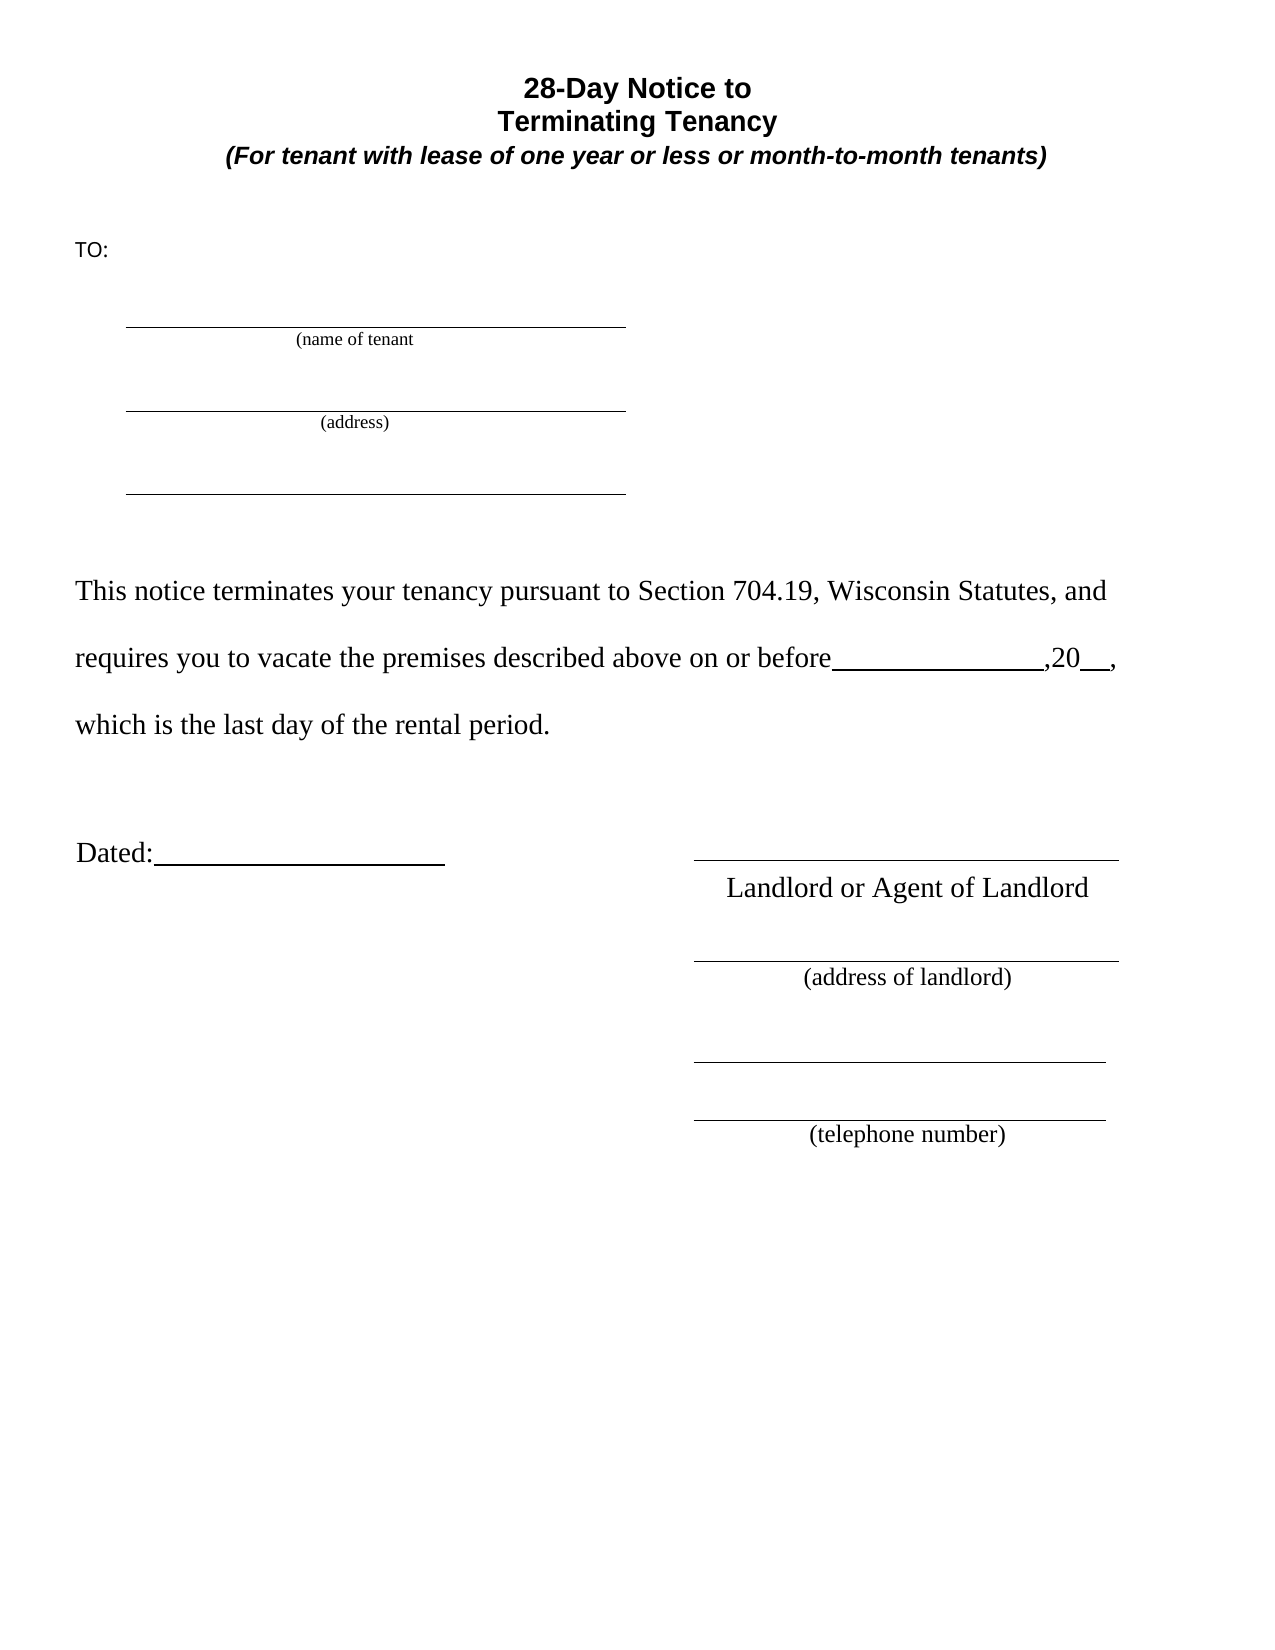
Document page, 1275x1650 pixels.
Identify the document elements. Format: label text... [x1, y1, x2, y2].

table_cell [694, 1012, 1119, 1064]
table_cell [694, 919, 1119, 961]
table_cell [694, 1064, 1119, 1122]
table_cell [71, 1012, 694, 1064]
table_cell (name of tenant [126, 329, 632, 363]
table_header Dated: [71, 833, 694, 871]
table_cell (address) [126, 413, 632, 447]
text (For tenant with lease of one year or less or month-to-month tenants) [175, 138, 1099, 171]
table_cell (telephone number) [694, 1122, 1119, 1148]
table_cell [71, 919, 694, 961]
table_cell [71, 961, 694, 1012]
table_cell [71, 1064, 694, 1122]
table_cell [71, 871, 694, 919]
table_cell Landlord or Agent of Landlord [694, 871, 1119, 919]
text TO: [75, 235, 1129, 264]
table_header [694, 861, 1119, 871]
table_cell (address of landlord) [694, 962, 1119, 1012]
table_header [126, 297, 632, 329]
text 28-Day Notice to Terminating Tenancy [496, 72, 779, 138]
table_cell [126, 364, 632, 413]
table_cell [126, 447, 632, 496]
table_header [694, 833, 1119, 860]
text This notice terminates your tenancy pursuant to Section 704.19, Wisconsin Statutes, and requires you to vacate the premises described above on or before ,20 , which is the last day of the rental period. [75, 573, 1117, 741]
table_cell [71, 1122, 694, 1148]
